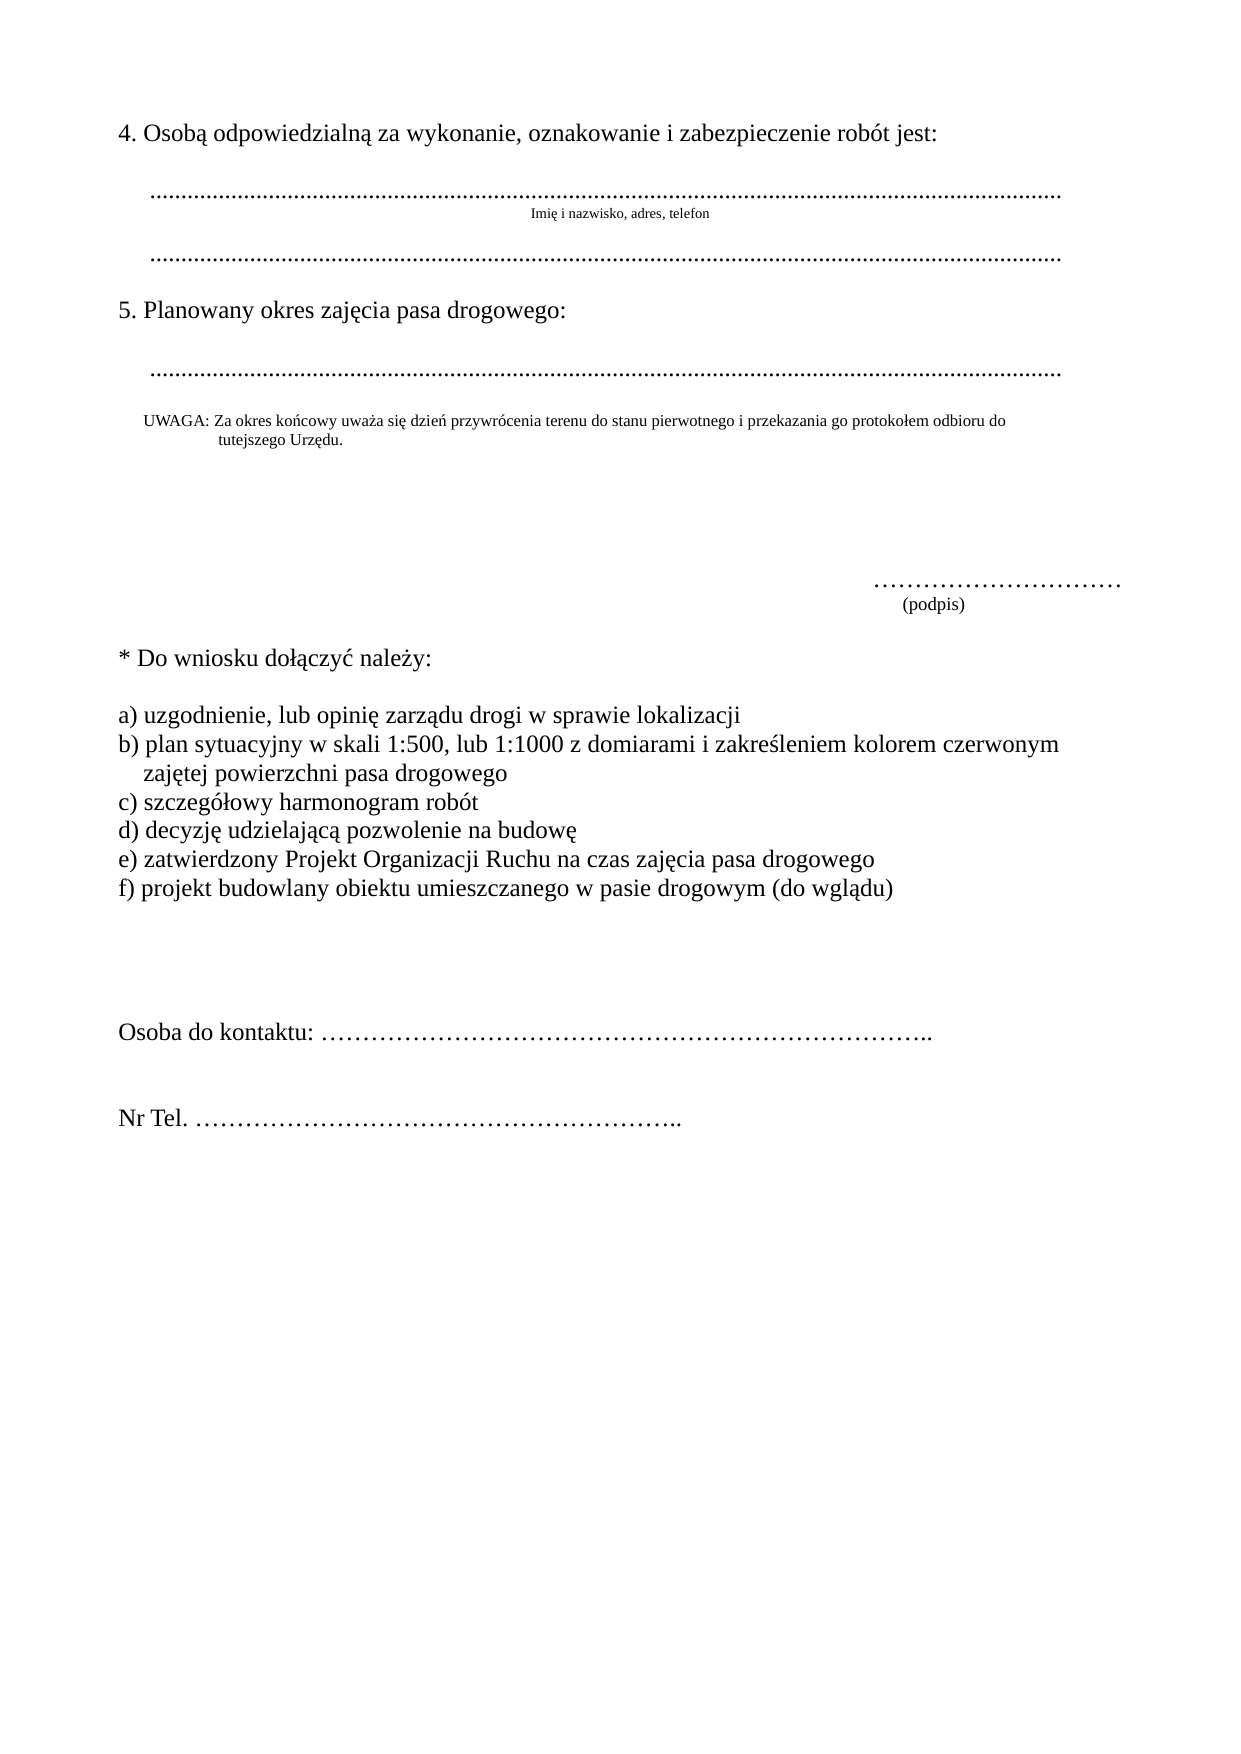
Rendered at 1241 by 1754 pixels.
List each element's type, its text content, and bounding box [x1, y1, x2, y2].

text 4. Osobą odpowiedzialną za wykonanie, oznakowanie i zabezpieczenie robót jest: [118, 118, 1122, 147]
text f) projekt budowlany obiektu umieszczanego w pasie drogowym (do wglądu) [118, 873, 1122, 902]
text .................................................................................................................................................. [118, 353, 1122, 382]
text UWAGA: Za okres końcowy uważa się dzień przywrócenia terenu do stanu pierwotnego i przekazania go protokołem odbioru do [118, 410, 1122, 429]
text e) zatwierdzony Projekt Organizacji Ruchu na czas zajęcia pasa drogowego [118, 844, 1122, 873]
text a) uzgodnienie, lub opinię zarządu drogi w sprawie lokalizacji [118, 700, 1122, 729]
text .................................................................................................................................................. [118, 238, 1122, 267]
text tutejszego Urzędu. [118, 429, 1122, 449]
text .................................................................................................................................................. [118, 176, 1122, 204]
text Imię i nazwisko, adres, telefon [118, 204, 1122, 221]
text (podpis) [782, 592, 1122, 614]
text Nr Tel. ………………………………………………….. [118, 1103, 1122, 1132]
text ………………………… [118, 564, 1122, 592]
text zajętej powierzchni pasa drogowego [118, 758, 1122, 787]
text c) szczegółowy harmonogram robót [118, 787, 1122, 815]
text 5. Planowany okres zajęcia pasa drogowego: [118, 295, 1122, 324]
text Osoba do kontaktu: ……………………………………………………………….. [118, 1017, 1122, 1045]
text * Do wniosku dołączyć należy: [118, 643, 1122, 672]
text d) decyzję udzielającą pozwolenie na budowę [118, 815, 1122, 844]
text b) plan sytuacyjny w skali 1:500, lub 1:1000 z domiarami i zakreśleniem kolorem czerwonym [118, 729, 1122, 758]
